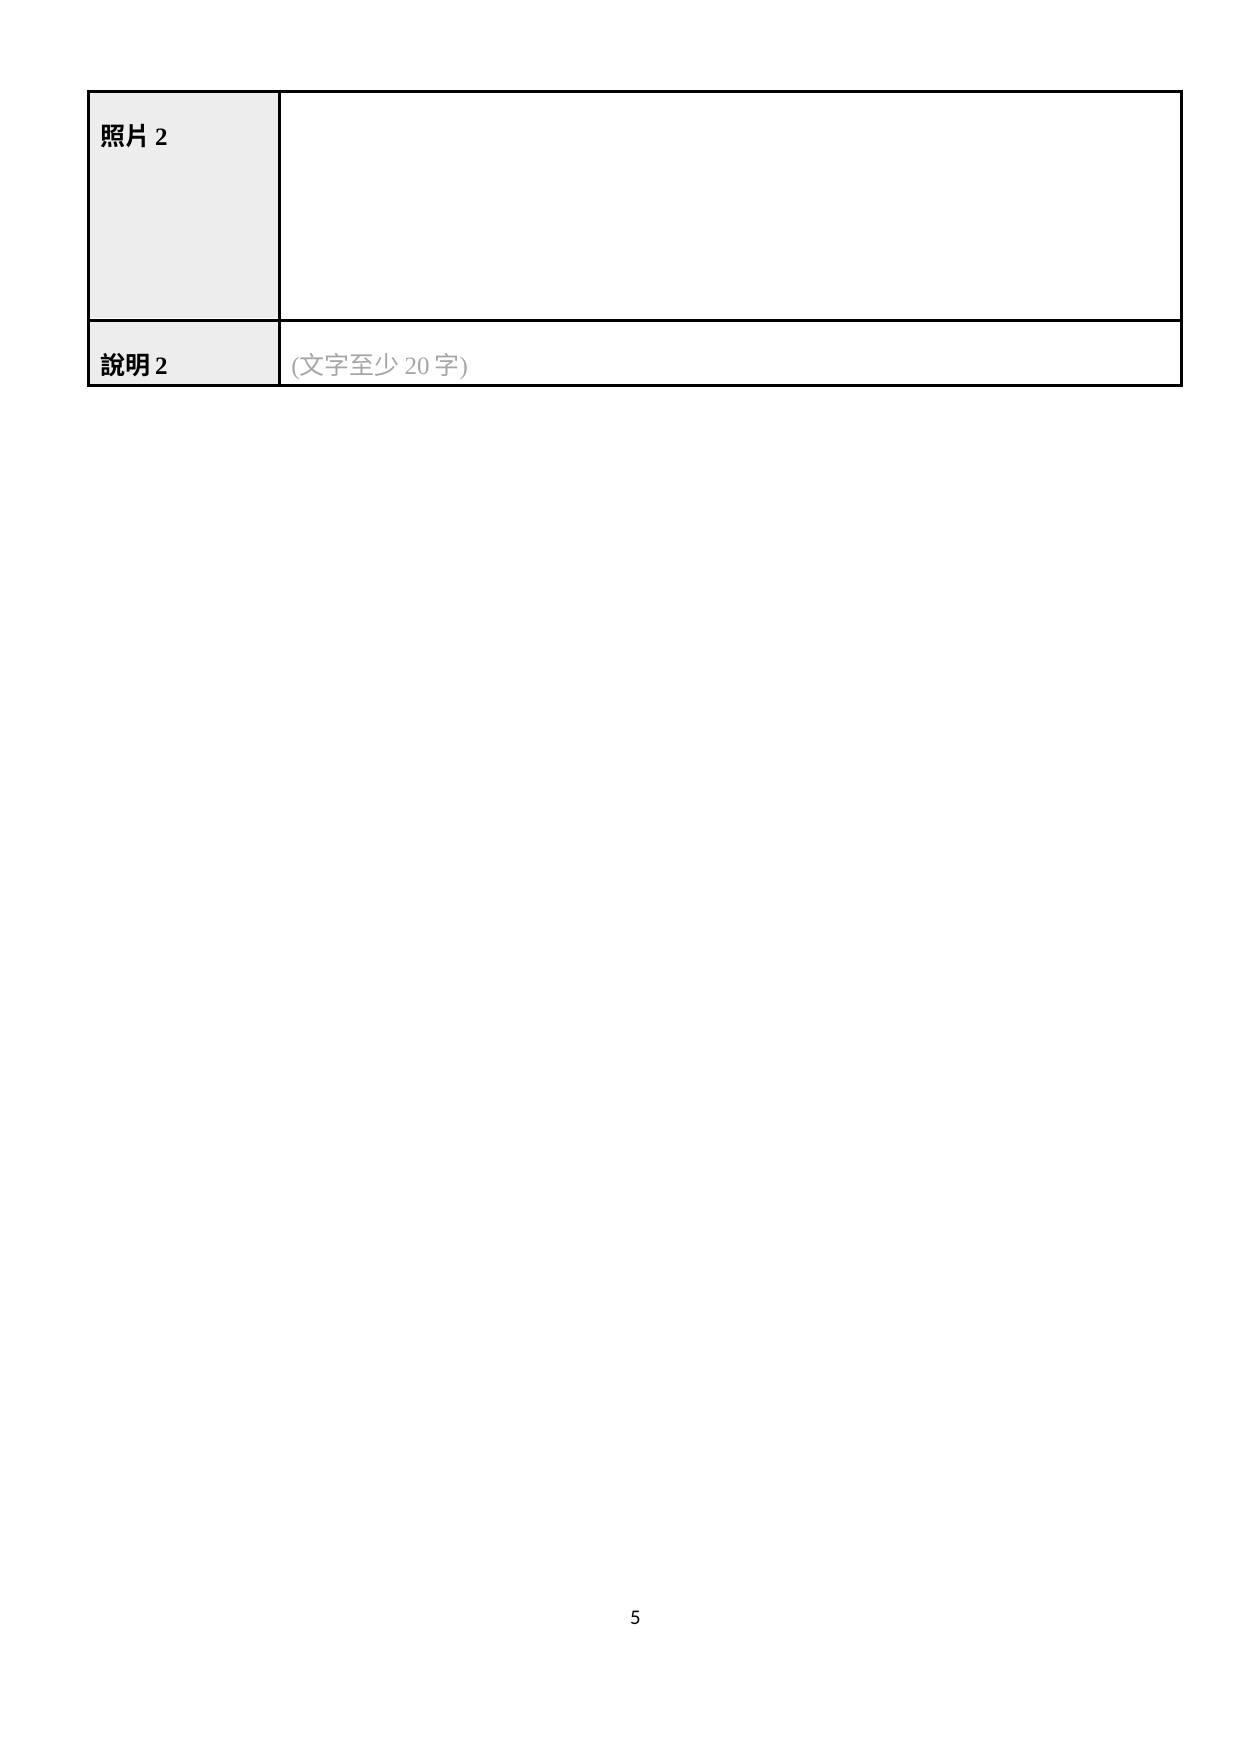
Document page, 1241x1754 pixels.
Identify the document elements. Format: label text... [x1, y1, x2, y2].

table_cell 說明2 [90, 322, 278, 384]
table_cell 照片2 [90, 93, 278, 318]
table_cell [281, 93, 1180, 318]
table_cell (文字至少20字) [281, 322, 1180, 384]
